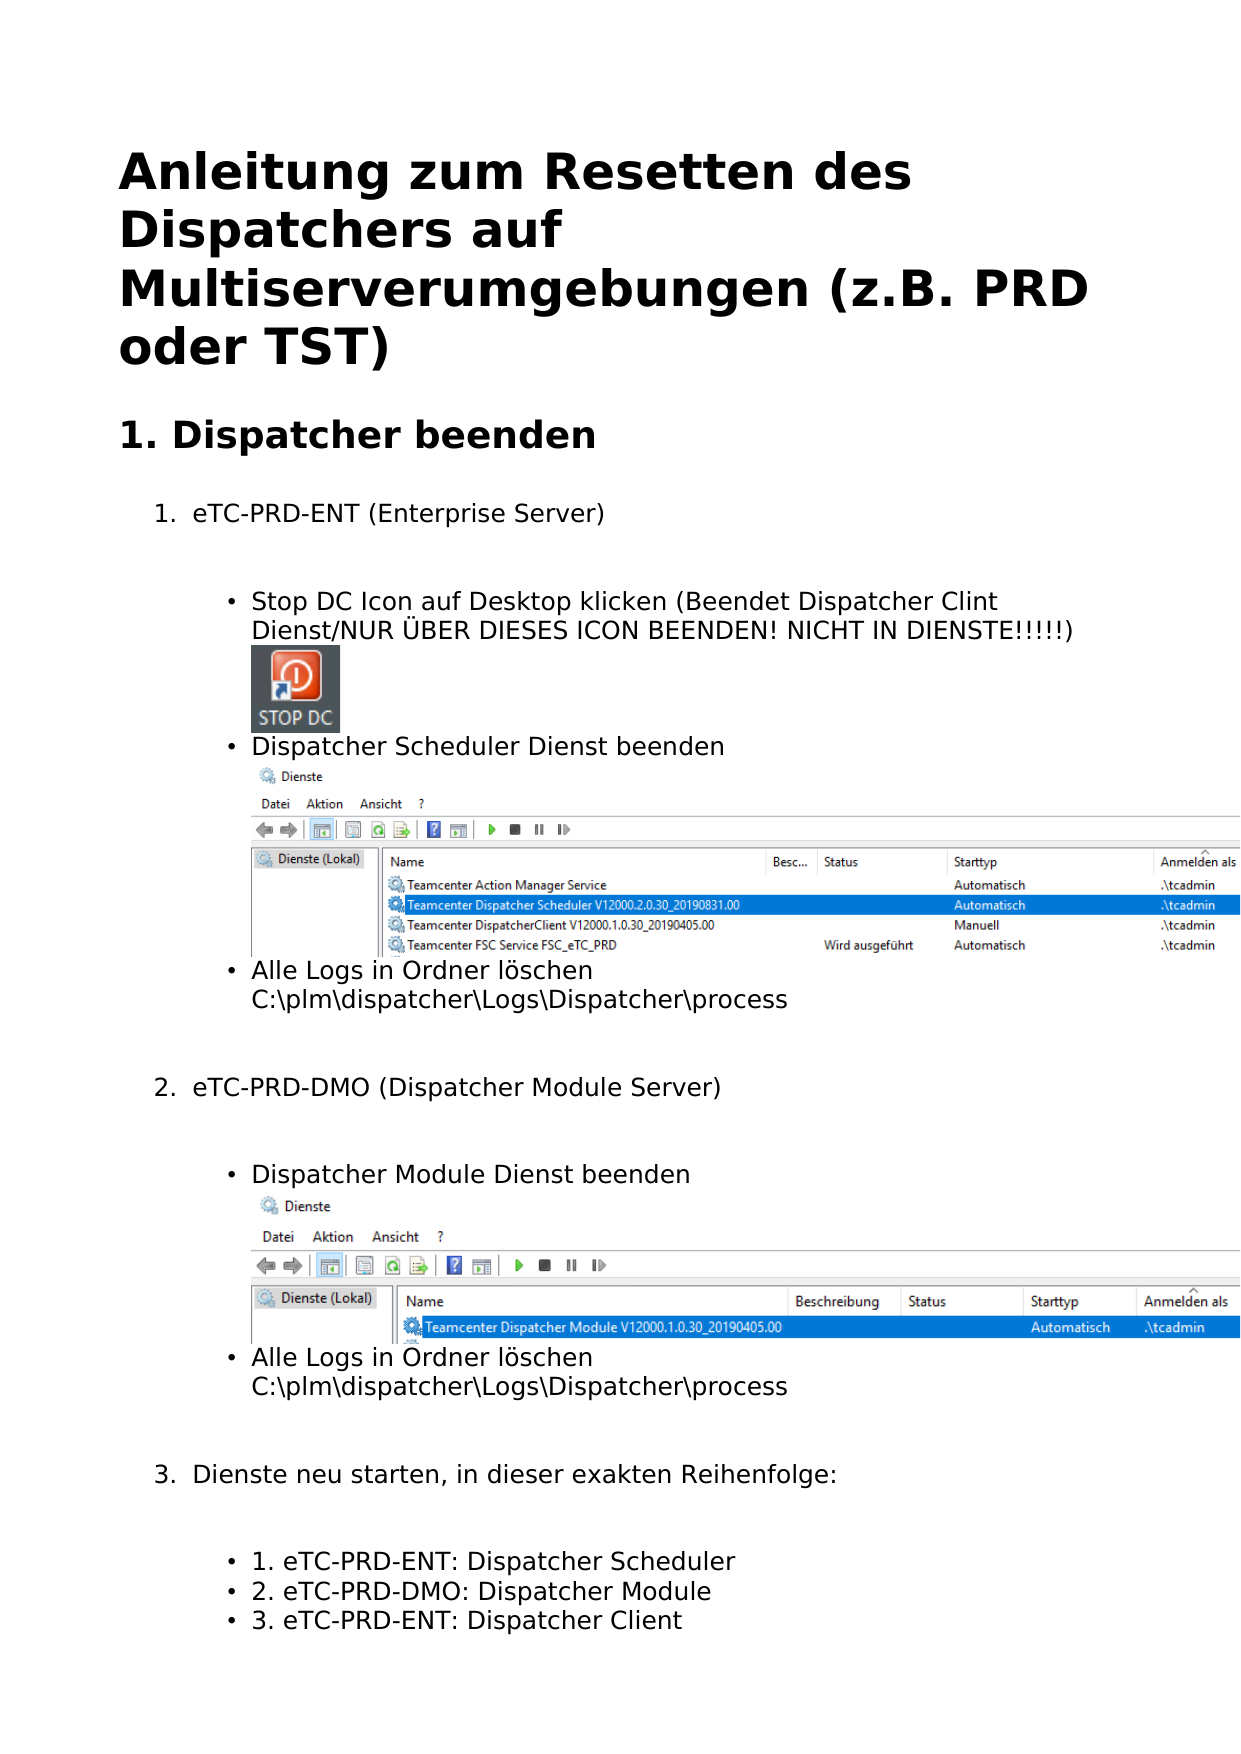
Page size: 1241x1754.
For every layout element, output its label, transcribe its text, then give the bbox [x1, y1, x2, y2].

list 3. eTC-PRD-ENT: Dispatcher Client [236, 1606, 1122, 1635]
list 2. eTC-PRD-DMO: Dispatcher Module [236, 1577, 1122, 1606]
picture [251, 645, 340, 733]
list eTC-PRD-ENT (Enterprise Server) [177, 499, 1122, 587]
list Alle Logs in Ordner löschen C:\plm\dispatcher\Logs\Dispatcher\process [236, 956, 1122, 1073]
list Dispatcher Module Dienst beenden [236, 1161, 1122, 1343]
picture [251, 761, 1241, 957]
list Alle Logs in Ordner löschen C:\plm\dispatcher\Logs\Dispatcher\process [236, 1343, 1122, 1460]
subtitle 1. Dispatcher beenden [118, 413, 1122, 457]
list Dienste neu starten, in dieser exakten Reihenfolge: [177, 1460, 1122, 1547]
list eTC-PRD-DMO (Dispatcher Module Server) [177, 1073, 1122, 1161]
subtitle Anleitung zum Resetten des Dispatchers auf Multiserverumgebungen (z.B. PRD oder TST) [118, 143, 1122, 376]
list Dispatcher Scheduler Dienst beenden [236, 732, 1122, 956]
picture [251, 1189, 1241, 1344]
list 1. eTC-PRD-ENT: Dispatcher Scheduler [236, 1547, 1122, 1577]
list Stop DC Icon auf Desktop klicken (Beendet Dispatcher Clint Dienst/NUR ÜBER DIESES ICON BEENDEN! NICHT IN DIENSTE!!!!!) [236, 587, 1122, 732]
